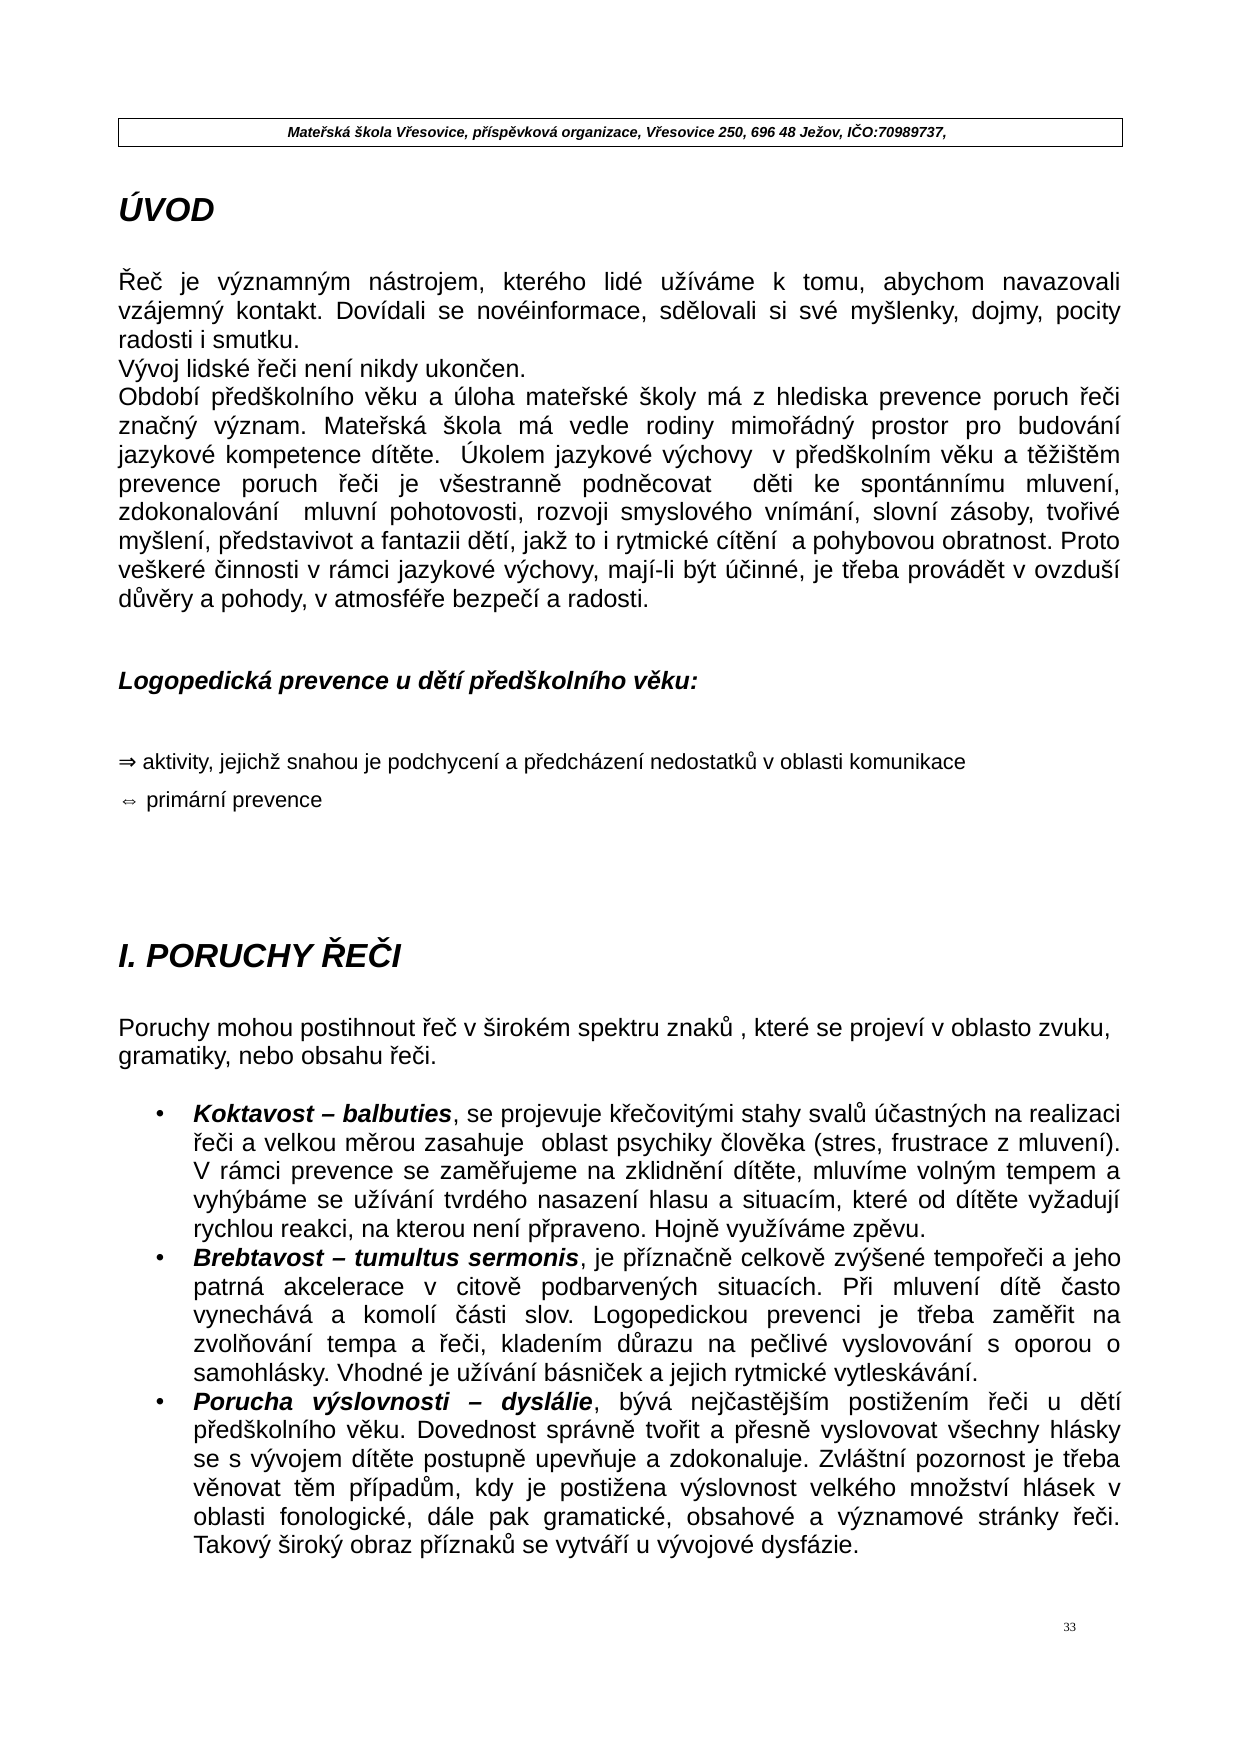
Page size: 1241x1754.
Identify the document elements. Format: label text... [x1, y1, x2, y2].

text I. PORUCHY ŘEČI [118, 936, 1122, 974]
text Období předškolního věku a úloha mateřské školy má z hlediska prevence poruch řeči značný význam. Mateřská škola má vedle rodiny mimořádný prostor pro budování jazykové kompetence dítěte. Úkolem jazykové výchovy v předškolním věku a těžištěm prevence poruch řeči je všestranně podněcovat děti ke spontánnímu mluvení, zdokonalování mluvní pohotovosti, rozvoji smyslového vnímání, slovní zásoby, tvořivé myšlení, představivot a fantazii dětí, jakž to i rytmické cítění a pohybovou obratnost. Proto veškeré činnosti v rámci jazykové výchovy, mají-li být účinné, je třeba provádět v ovzduší důvěry a pohody, v atmosféře bezpečí a radosti. [118, 382, 1122, 612]
list Brebtavost – tumultus sermonis, je příznačně celkově zvýšené tempořeči a jeho patrná akcelerace v citově podbarvených situacích. Při mluvení dítě často vynechává a komolí části slov. Logopedickou prevenci je třeba zaměřit na zvolňování tempa a řeči, kladením důrazu na pečlivé vyslovování s oporou o samohlásky. Vhodné je užívání básniček a jejich rytmické vytleskávání. [156, 1243, 1122, 1386]
text Vývoj lidské řeči není nikdy ukončen. [118, 353, 1122, 382]
subtitle Logopedická prevence u dětí předškolního věku: [118, 666, 1122, 695]
list Porucha výslovnosti – dyslálie, bývá nejčastějším postižením řeči u dětí předškolního věku. Dovednost správně tvořit a přesně vyslovovat všechny hlásky se s vývojem dítěte postupně upevňuje a zdokonaluje. Zvláštní pozornost je třeba věnovat těm případům, kdy je postižena výslovnost velkého množství hlásek v oblasti fonologické, dále pak gramatické, obsahové a významové stránky řeči. Takový široký obraz příznaků se vytváří u vývojové dysfázie. [156, 1386, 1122, 1559]
text Řeč je významným nástrojem, kterého lidé užíváme k tomu, abychom navazovali vzájemný kontakt. Dovídali se novéinformace, sdělovali si své myšlenky, dojmy, pocity radosti i smutku. [118, 267, 1122, 353]
list Koktavost – balbuties, se projevuje křečovitými stahy svalů účastných na realizaci řeči a velkou měrou zasahuje oblast psychiky člověka (stres, frustrace z mluvení). V rámci prevence se zaměřujeme na zklidnění dítěte, mluvíme volným tempem a vyhýbáme se užívání tvrdého nasazení hlasu a situacím, které od dítěte vyžadují rychlou reakci, na kterou není přpraveno. Hojně využíváme zpěvu. [156, 1099, 1122, 1243]
text ⇒ aktivity, jejichž snahou je podchycení a předcházení nedostatků v oblasti komunikace ⇔ primární prevence [118, 707, 1122, 812]
text Poruchy mohou postihnout řeč v širokém spektru znaků , které se projeví v oblasto zvuku, gramatiky, nebo obsahu řeči. [118, 1012, 1122, 1070]
text ÚVOD [118, 190, 1122, 229]
